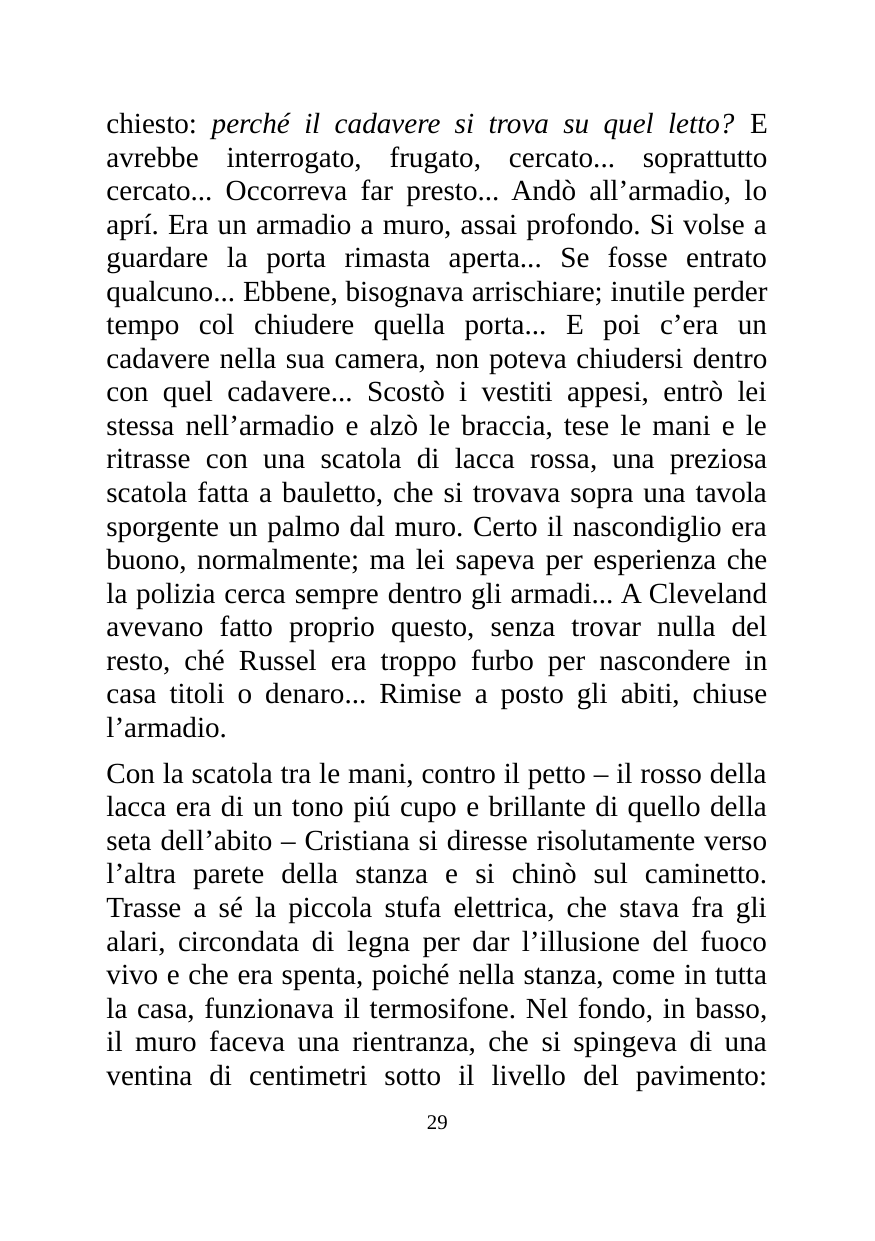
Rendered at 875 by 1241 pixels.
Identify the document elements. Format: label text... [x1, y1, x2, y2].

text Con la scatola tra le mani, contro il petto – il rosso della lacca era di un tono piú cupo e brillante di quello della seta dell’abito – Cristiana si diresse risolutamente verso l’altra parete della stanza e si chinò sul caminetto. Trasse a sé la piccola stufa elettrica, che stava fra gli alari, circondata di legna per dar l’illusione del fuoco vivo e che era spenta, poiché nella stanza, come in tutta la casa, funzionava il termosifone. Nel fondo, in basso, il muro faceva una rientranza, che si spingeva di una ventina di centimetri sotto il livello del pavimento: [106, 756, 768, 1091]
text chiesto: perché il cadavere si trova su quel letto? E avrebbe interrogato, frugato, cercato... soprattutto cercato... Occorreva far presto... Andò all’armadio, lo aprí. Era un armadio a muro, assai profondo. Si volse a guardare la porta rimasta aperta... Se fosse entrato qualcuno... Ebbene, bisognava arrischiare; inutile perder tempo col chiudere quella porta... E poi c’era un cadavere nella sua camera, non poteva chiudersi dentro con quel cadavere... Scostò i vestiti appesi, entrò lei stessa nell’armadio e alzò le braccia, tese le mani e le ritrasse con una scatola di lacca rossa, una preziosa scatola fatta a bauletto, che si trovava sopra una tavola sporgente un palmo dal muro. Certo il nascondiglio era buono, normalmente; ma lei sapeva per esperienza che la polizia cerca sempre dentro gli armadi... A Cleveland avevano fatto proprio questo, senza trovar nulla del resto, ché Russel era troppo furbo per nascondere in casa titoli o denaro... Rimise a posto gli abiti, chiuse l’armadio. [106, 106, 768, 743]
